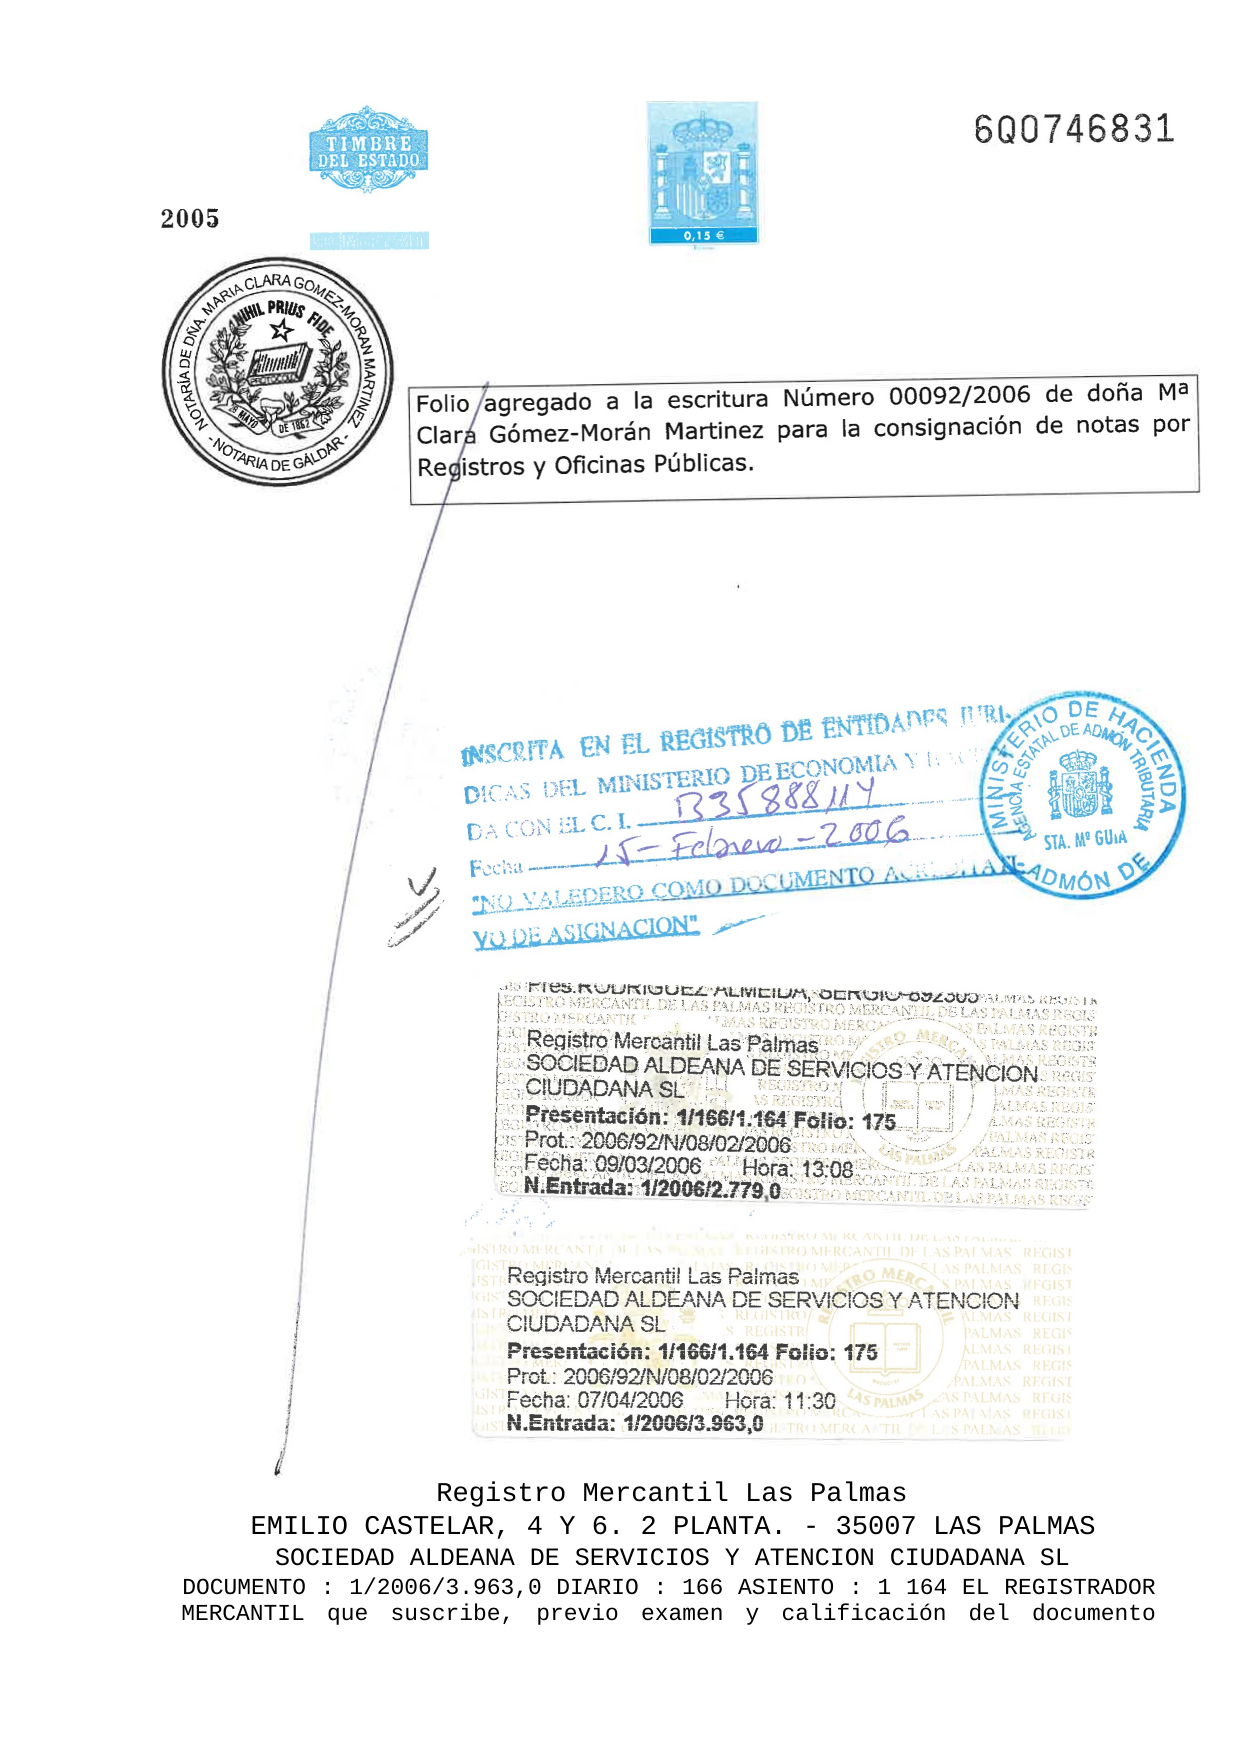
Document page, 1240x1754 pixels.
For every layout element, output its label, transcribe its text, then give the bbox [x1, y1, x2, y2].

text SOCIEDAD ALDEANA DE SERVICIOS Y ATENCION CIUDADANA SL [166, 1545, 1178, 1573]
text EMILIO CASTELAR, 4 Y 6. 2 PLANTA. - 35007 LAS PALMAS [167, 1512, 1178, 1543]
text Registro Mercantil Las Palmas [167, 1479, 1176, 1510]
text DOCUMENTO : 1/2006/3.963,0 DIARIO : 166 ASIENTO : 1 164 EL REGISTRADOR MERCANTIL que suscribe, previo examen y calificación del documento [181, 1575, 1156, 1628]
